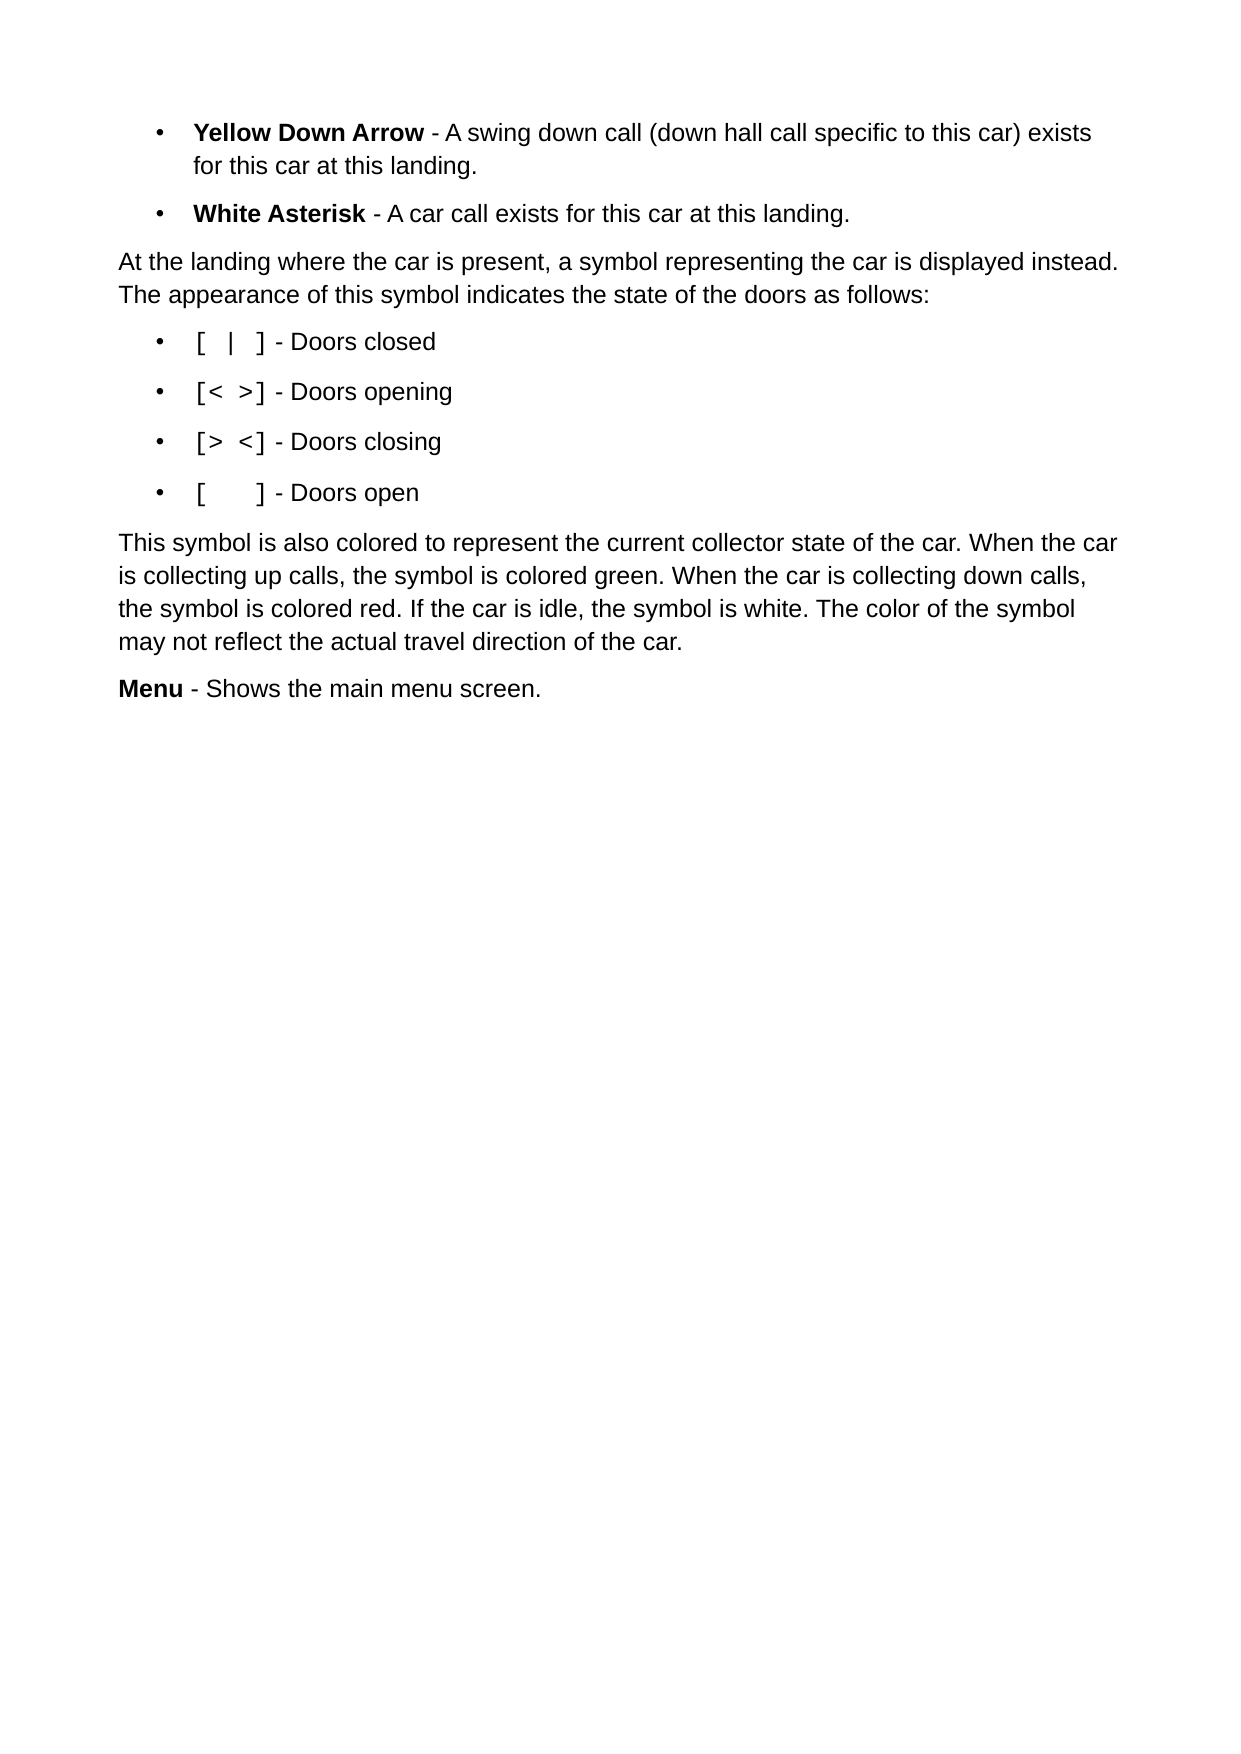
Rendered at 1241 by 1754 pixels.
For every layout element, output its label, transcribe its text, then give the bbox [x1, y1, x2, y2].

list Yellow Down Arrow - A swing down call (down hall call specific to this car) exists for this car at this landing. [156, 118, 1122, 180]
list [< >] - Doors opening [156, 377, 1122, 408]
list [> <] - Doors closing [156, 427, 1122, 458]
list [ | ] - Doors closed [156, 327, 1122, 358]
list White Asterisk - A car call exists for this car at this landing. [156, 199, 1122, 228]
text At the landing where the car is present, a symbol representing the car is displayed instead. The appearance of this symbol indicates the state of the doors as follows: [118, 247, 1122, 308]
list [ ] - Doors open [156, 477, 1122, 508]
text Menu - Shows the main menu screen. [118, 674, 1122, 703]
text This symbol is also colored to represent the current collector state of the car. When the car is collecting up calls, the symbol is colored green. When the car is collecting down calls, the symbol is colored red. If the car is idle, the symbol is white. The color of the symbol may not reflect the actual travel direction of the car. [118, 528, 1122, 655]
